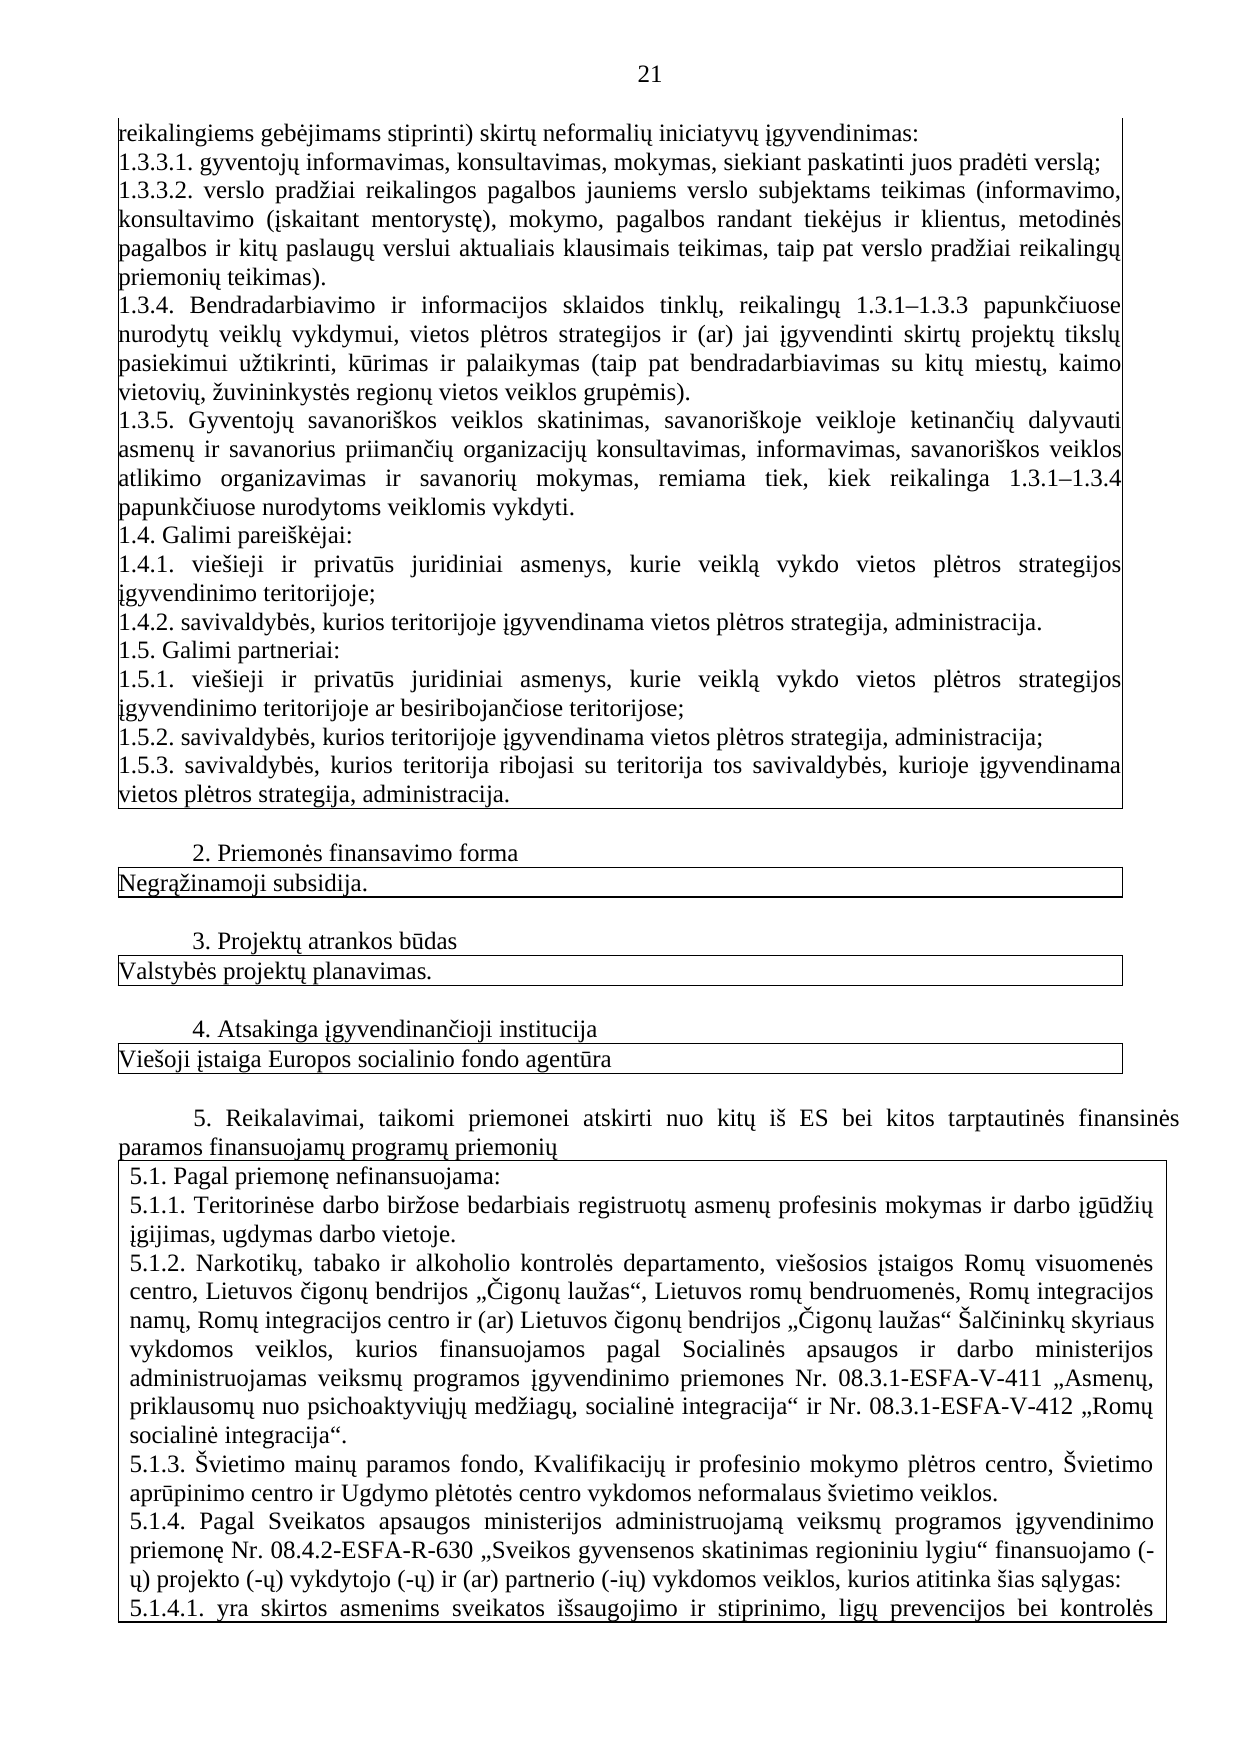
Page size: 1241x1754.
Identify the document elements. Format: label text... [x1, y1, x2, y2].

text 5. Reikalavimai, taikomi priemonei atskirti nuo kitų iš ES bei kitos tarptautinės finansinės paramos finansuojamų programų priemonių [118, 1103, 1181, 1160]
text 3. Projektų atrankos būdas [118, 926, 1181, 955]
text 2. Priemonės finansavimo forma [118, 838, 1181, 867]
table_cell 1.4. Galimi pareiškėjai: 1.4.1. viešieji ir privatūs juridiniai asmenys, kurie veiklą vykdo vietos plėtros strategijos įgyvendinimo teritorijoje; 1.4.2. savivaldybės, kurios teritorijoje įgyvendinama vietos plėtros strategija, administracija. 1.5. Galimi partneriai: 1.5.1. viešieji ir privatūs juridiniai asmenys, kurie veiklą vykdo vietos plėtros strategijos įgyvendinimo teritorijoje ar besiribojančiose teritorijose; 1.5.2. savivaldybės, kurios teritorijoje įgyvendinama vietos plėtros strategija, administracija; 1.5.3. savivaldybės, kurios teritorija ribojasi su teritorija tos savivaldybės, kurioje įgyvendinama vietos plėtros strategija, administracija. [119, 521, 1122, 808]
table_cell reikalingiems gebėjimams stiprinti) skirtų neformalių iniciatyvų įgyvendinimas: 1.3.3.1. gyventojų informavimas, konsultavimas, mokymas, siekiant paskatinti juos pradėti verslą; 1.3.3.2. verslo pradžiai reikalingos pagalbos jauniems verslo subjektams teikimas (informavimo, konsultavimo (įskaitant mentorystę), mokymo, pagalbos randant tiekėjus ir klientus, metodinės pagalbos ir kitų paslaugų verslui aktualiais klausimais teikimas, taip pat verslo pradžiai reikalingų priemonių teikimas). 1.3.4. Bendradarbiavimo ir informacijos sklaidos tinklų, reikalingų 1.3.1–1.3.3 papunkčiuose nurodytų veiklų vykdymui, vietos plėtros strategijos ir (ar) jai įgyvendinti skirtų projektų tikslų pasiekimui užtikrinti, kūrimas ir palaikymas (taip pat bendradarbiavimas su kitų miestų, kaimo vietovių, žuvininkystės regionų vietos veiklos grupėmis). 1.3.5. Gyventojų savanoriškos veiklos skatinimas, savanoriškoje veikloje ketinančių dalyvauti asmenų ir savanorius priimančių organizacijų konsultavimas, informavimas, savanoriškos veiklos atlikimo organizavimas ir savanorių mokymas, remiama tiek, kiek reikalinga 1.3.1–1.3.4 papunkčiuose nurodytoms veiklomis vykdyti. [119, 118, 1122, 521]
table_header 5.1. Pagal priemonę nefinansuojama: 5.1.1. Teritorinėse darbo biržose bedarbiais registruotų asmenų profesinis mokymas ir darbo įgūdžių įgijimas, ugdymas darbo vietoje. 5.1.2. Narkotikų, tabako ir alkoholio kontrolės departamento, viešosios įstaigos Romų visuomenės centro, Lietuvos čigonų bendrijos „Čigonų laužas“, Lietuvos romų bendruomenės, Romų integracijos namų, Romų integracijos centro ir (ar) Lietuvos čigonų bendrijos „Čigonų laužas“ Šalčininkų skyriaus vykdomos veiklos, kurios finansuojamos pagal Socialinės apsaugos ir darbo ministerijos administruojamas veiksmų programos įgyvendinimo priemones Nr. 08.3.1-ESFA-V-411 „Asmenų, priklausomų nuo psichoaktyviųjų medžiagų, socialinė integracija“ ir Nr. 08.3.1-ESFA-V-412 „Romų socialinė integracija“. 5.1.3. Švietimo mainų paramos fondo, Kvalifikacijų ir profesinio mokymo plėtros centro, Švietimo aprūpinimo centro ir Ugdymo plėtotės centro vykdomos neformalaus švietimo veiklos. 5.1.4. Pagal Sveikatos apsaugos ministerijos administruojamą veiksmų programos įgyvendinimo priemonę Nr. 08.4.2-ESFA-R-630 „Sveikos gyvensenos skatinimas regioniniu lygiu“ finansuojamo (-ų) projekto (-ų) vykdytojo (-ų) ir (ar) partnerio (-ių) vykdomos veiklos, kurios atitinka šias sąlygas: 5.1.4.1. yra skirtos asmenims sveikatos išsaugojimo ir stiprinimo, ligų prevencijos bei kontrolės [119, 1161, 1166, 1621]
text 4. Atsakinga įgyvendinančioji institucija [118, 1014, 1181, 1043]
table_header Negrąžinamoji subsidija. [119, 868, 1122, 896]
table_header Valstybės projektų planavimas. [119, 956, 1122, 985]
table_header Viešoji įstaiga Europos socialinio fondo agentūra [119, 1044, 1122, 1073]
